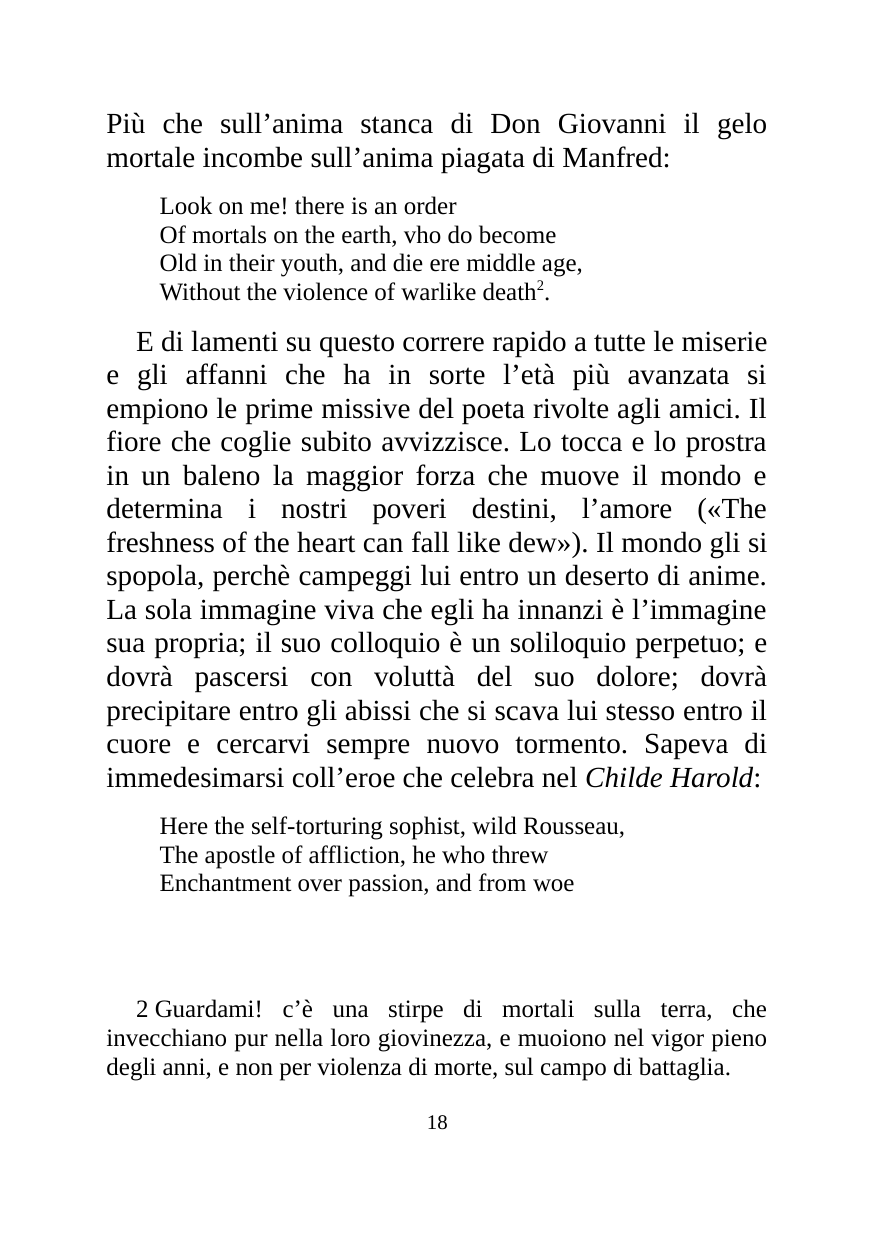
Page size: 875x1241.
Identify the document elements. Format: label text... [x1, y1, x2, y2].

text Look on me! there is an order Of mortals on the earth, vho do become Old in their youth, and die ere middle age, Without the violence of warlike death. [159, 191, 768, 306]
text E di lamenti su questo correre rapido a tutte le miserie e gli affanni che ha in sorte l’età più avanzata si empiono le prime missive del poeta rivolte agli amici. Il fiore che coglie subito avvizzisce. Lo tocca e lo prostra in un baleno la maggior forza che muove il mondo e determina i nostri poveri destini, l’amore («The freshness of the heart can fall like dew»). Il mondo gli si spopola, perchè campeggi lui entro un deserto di anime. La sola immagine viva che egli ha innanzi è l’immagine sua propria; il suo colloquio è un soliloquio perpetuo; e dovrà pascersi con voluttà del suo dolore; dovrà precipitare entro gli abissi che si scava lui stesso entro il cuore e cercarvi sempre nuovo tormento. Sapeva di immedesimarsi coll’eroe che celebra nel Childe Harold: [106, 324, 768, 793]
text Guardami! c’è una stirpe di mortali sulla terra, che invecchiano pur nella loro giovinezza, e muoiono nel vigor pieno degli anni, e non per violenza di morte, sul campo di battaglia. [106, 994, 768, 1080]
text Più che sull’anima stanca di Don Giovanni il gelo mortale incombe sull’anima piagata di Manfred: [106, 106, 768, 173]
text Here the self-torturing sophist, wild Rousseau, The apostle of affliction, he who threw Enchantment over passion, and from woe [159, 811, 768, 897]
